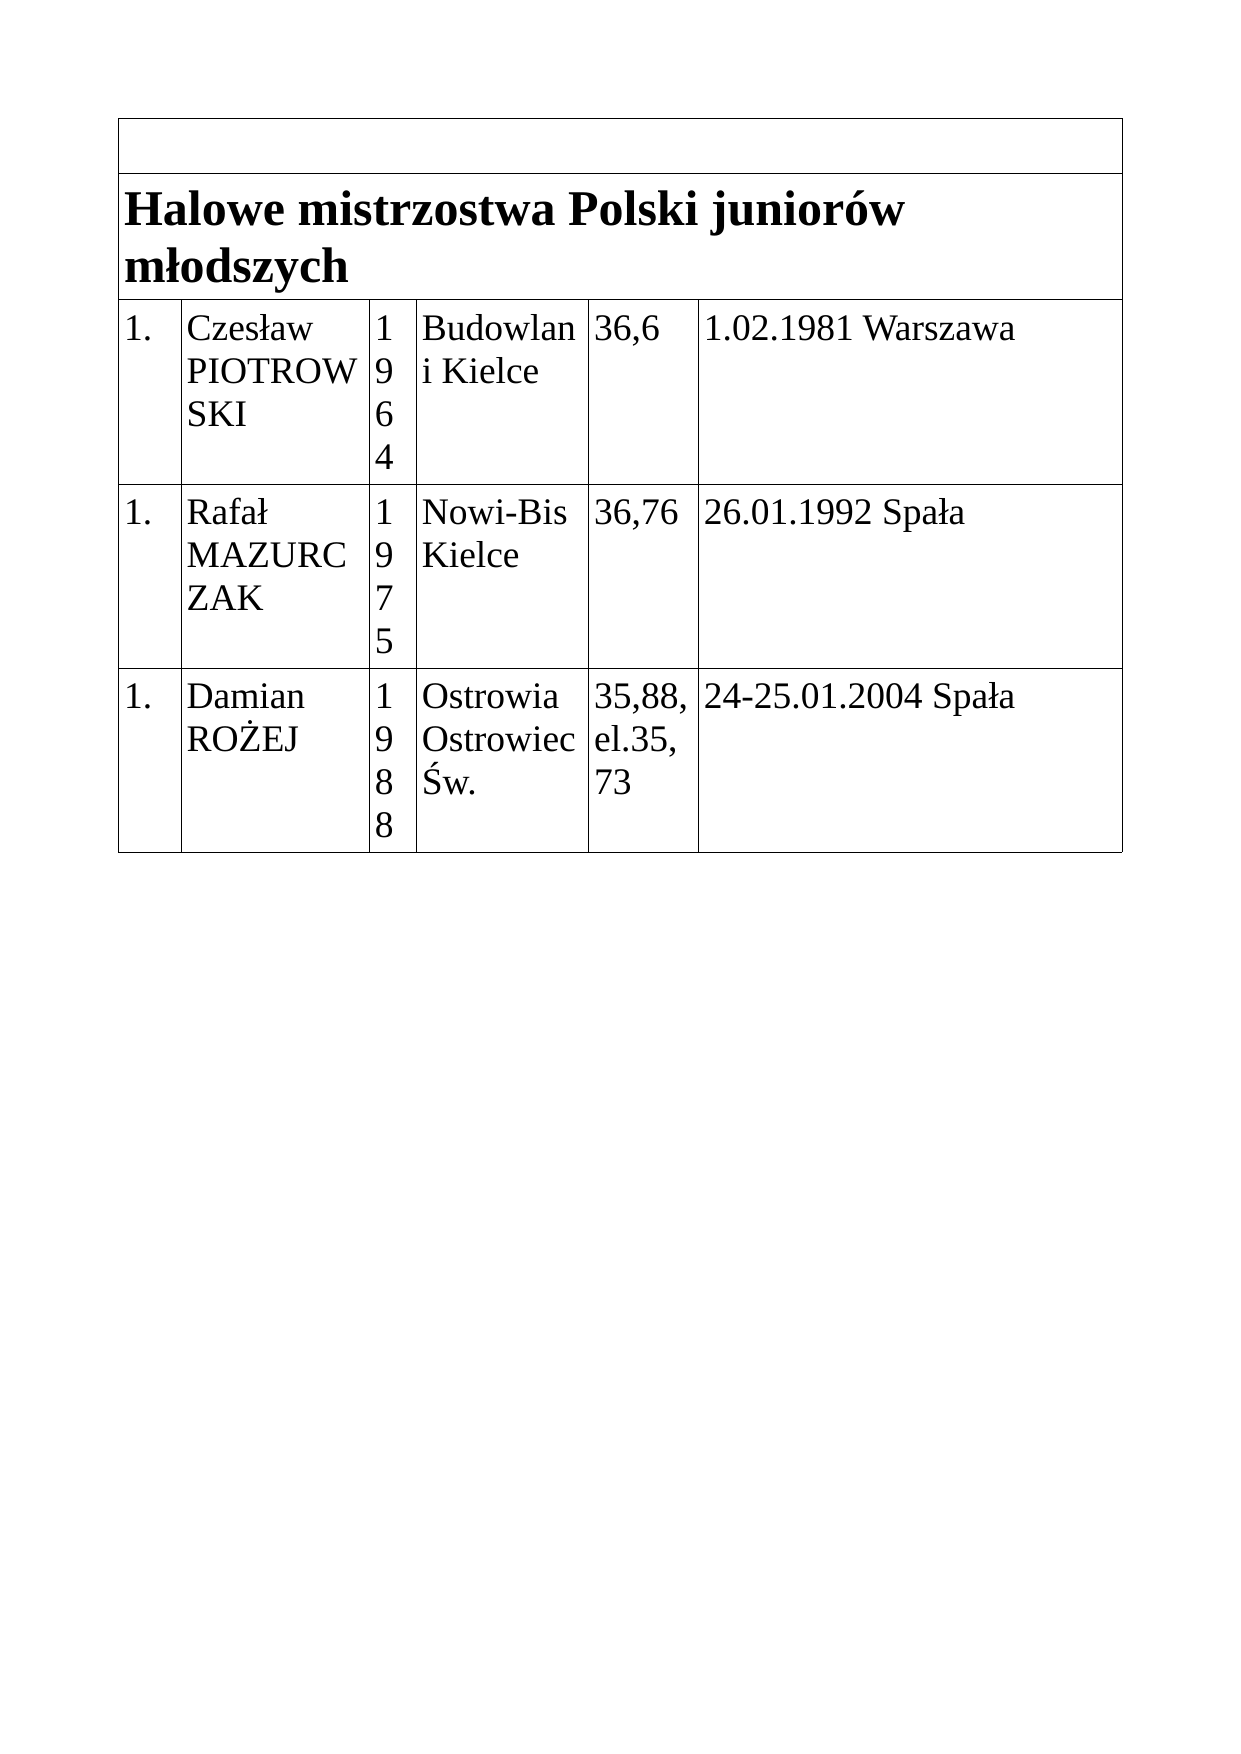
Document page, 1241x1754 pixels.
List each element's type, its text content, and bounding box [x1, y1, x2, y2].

table_cell 26.01.1992 Spała [699, 485, 1122, 667]
table_cell 24-25.01.2004 Spała [699, 669, 1122, 852]
table_cell Rafał MAZURCZAK [182, 485, 369, 667]
table_cell 1. [119, 485, 181, 667]
table_cell Halowe mistrzostwa Polski juniorów młodszych [119, 174, 1122, 299]
table_cell 1988 [370, 669, 416, 852]
table_cell 36,6 [589, 300, 698, 483]
table_cell Budowlani Kielce [417, 300, 588, 483]
table_cell Nowi-Bis Kielce [417, 485, 588, 667]
table_cell Czesław PIOTROWSKI [182, 300, 369, 483]
table_cell 1975 [370, 485, 416, 667]
table_cell 36,76 [589, 485, 698, 667]
table_cell Damian ROŻEJ [182, 669, 369, 852]
table_cell 1. [119, 669, 181, 852]
table_cell 35,88, el.35,73 [589, 669, 698, 852]
table_cell 1964 [370, 300, 416, 483]
table_cell [119, 119, 1122, 173]
table_cell 1. [119, 300, 181, 483]
table_cell 1.02.1981 Warszawa [699, 300, 1122, 483]
table_cell Ostrowia Ostrowiec Św. [417, 669, 588, 852]
